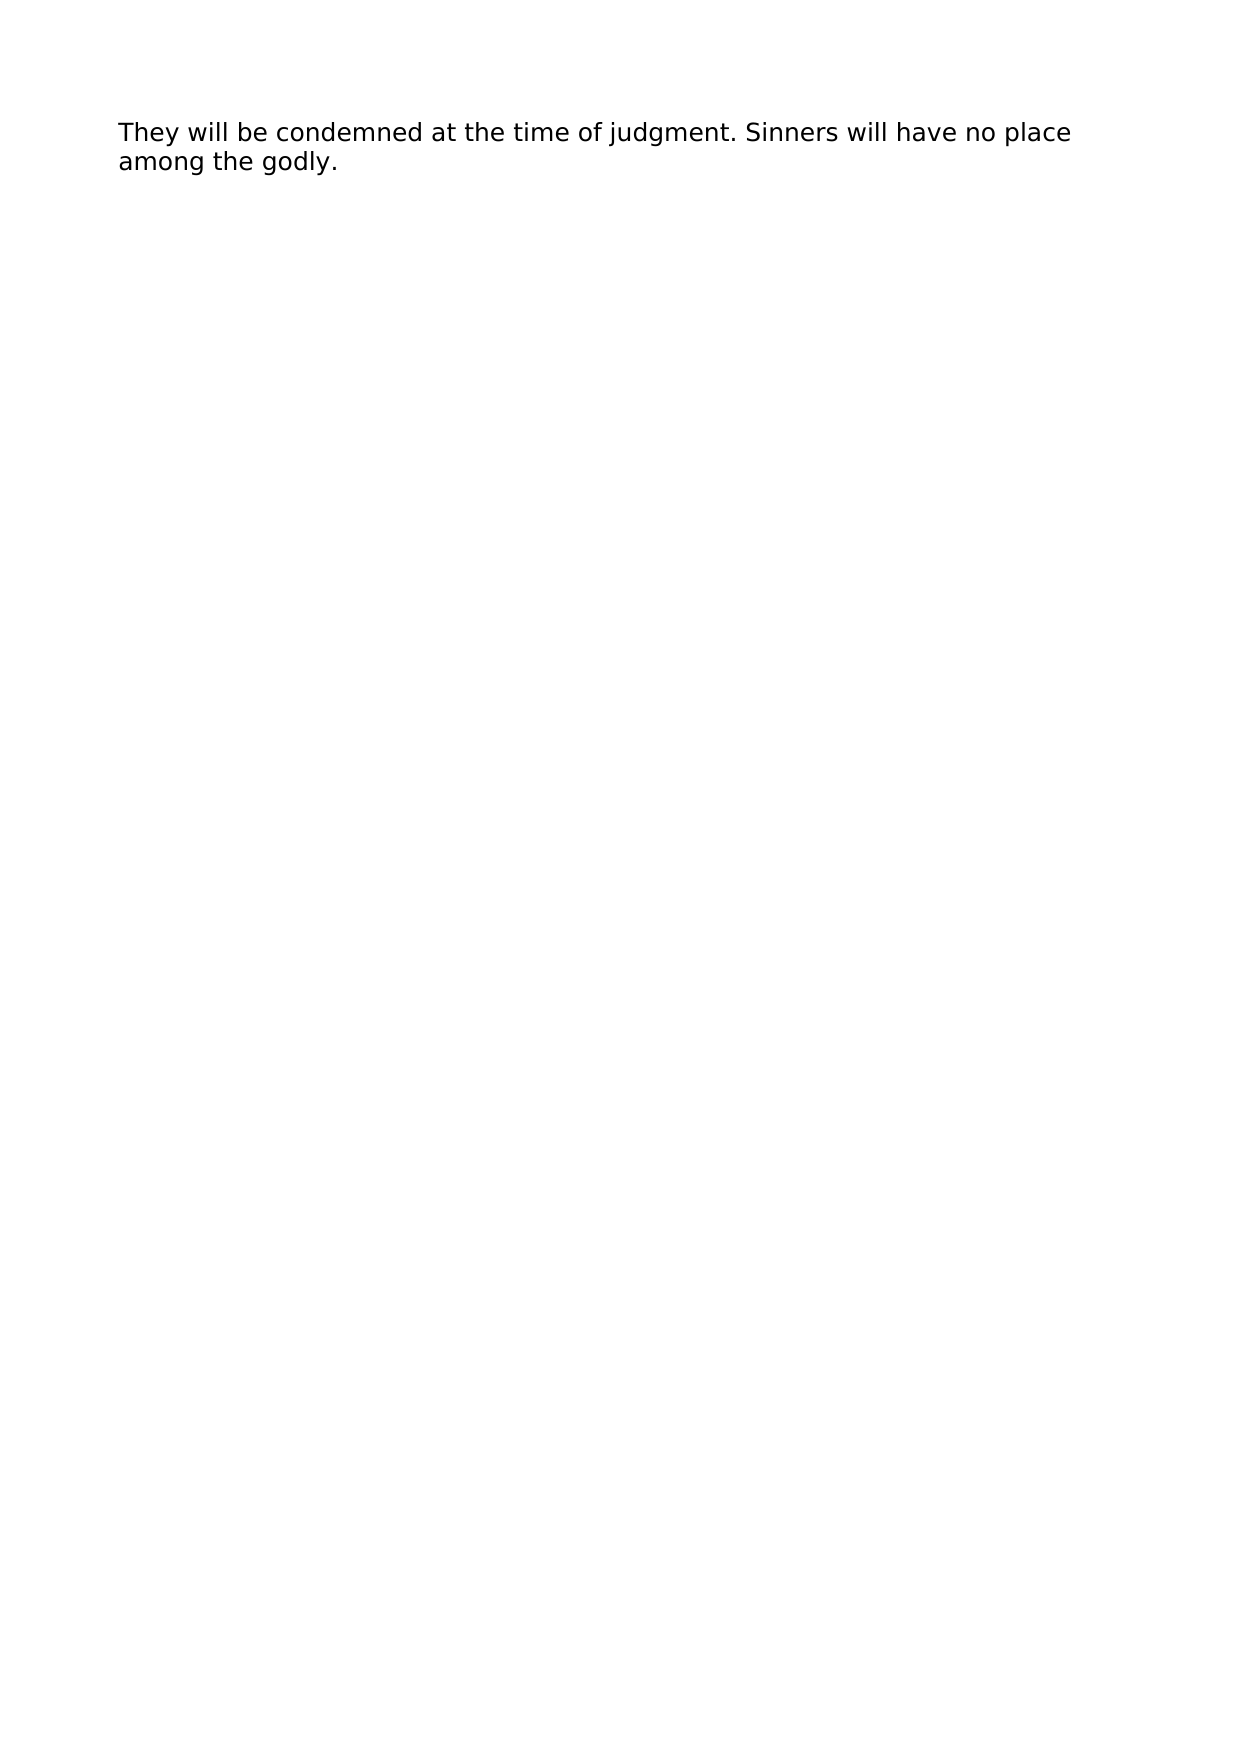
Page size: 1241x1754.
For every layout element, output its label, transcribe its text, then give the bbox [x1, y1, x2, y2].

text They will be condemned at the time of judgment. Sinners will have no place among the godly. [118, 118, 1122, 176]
